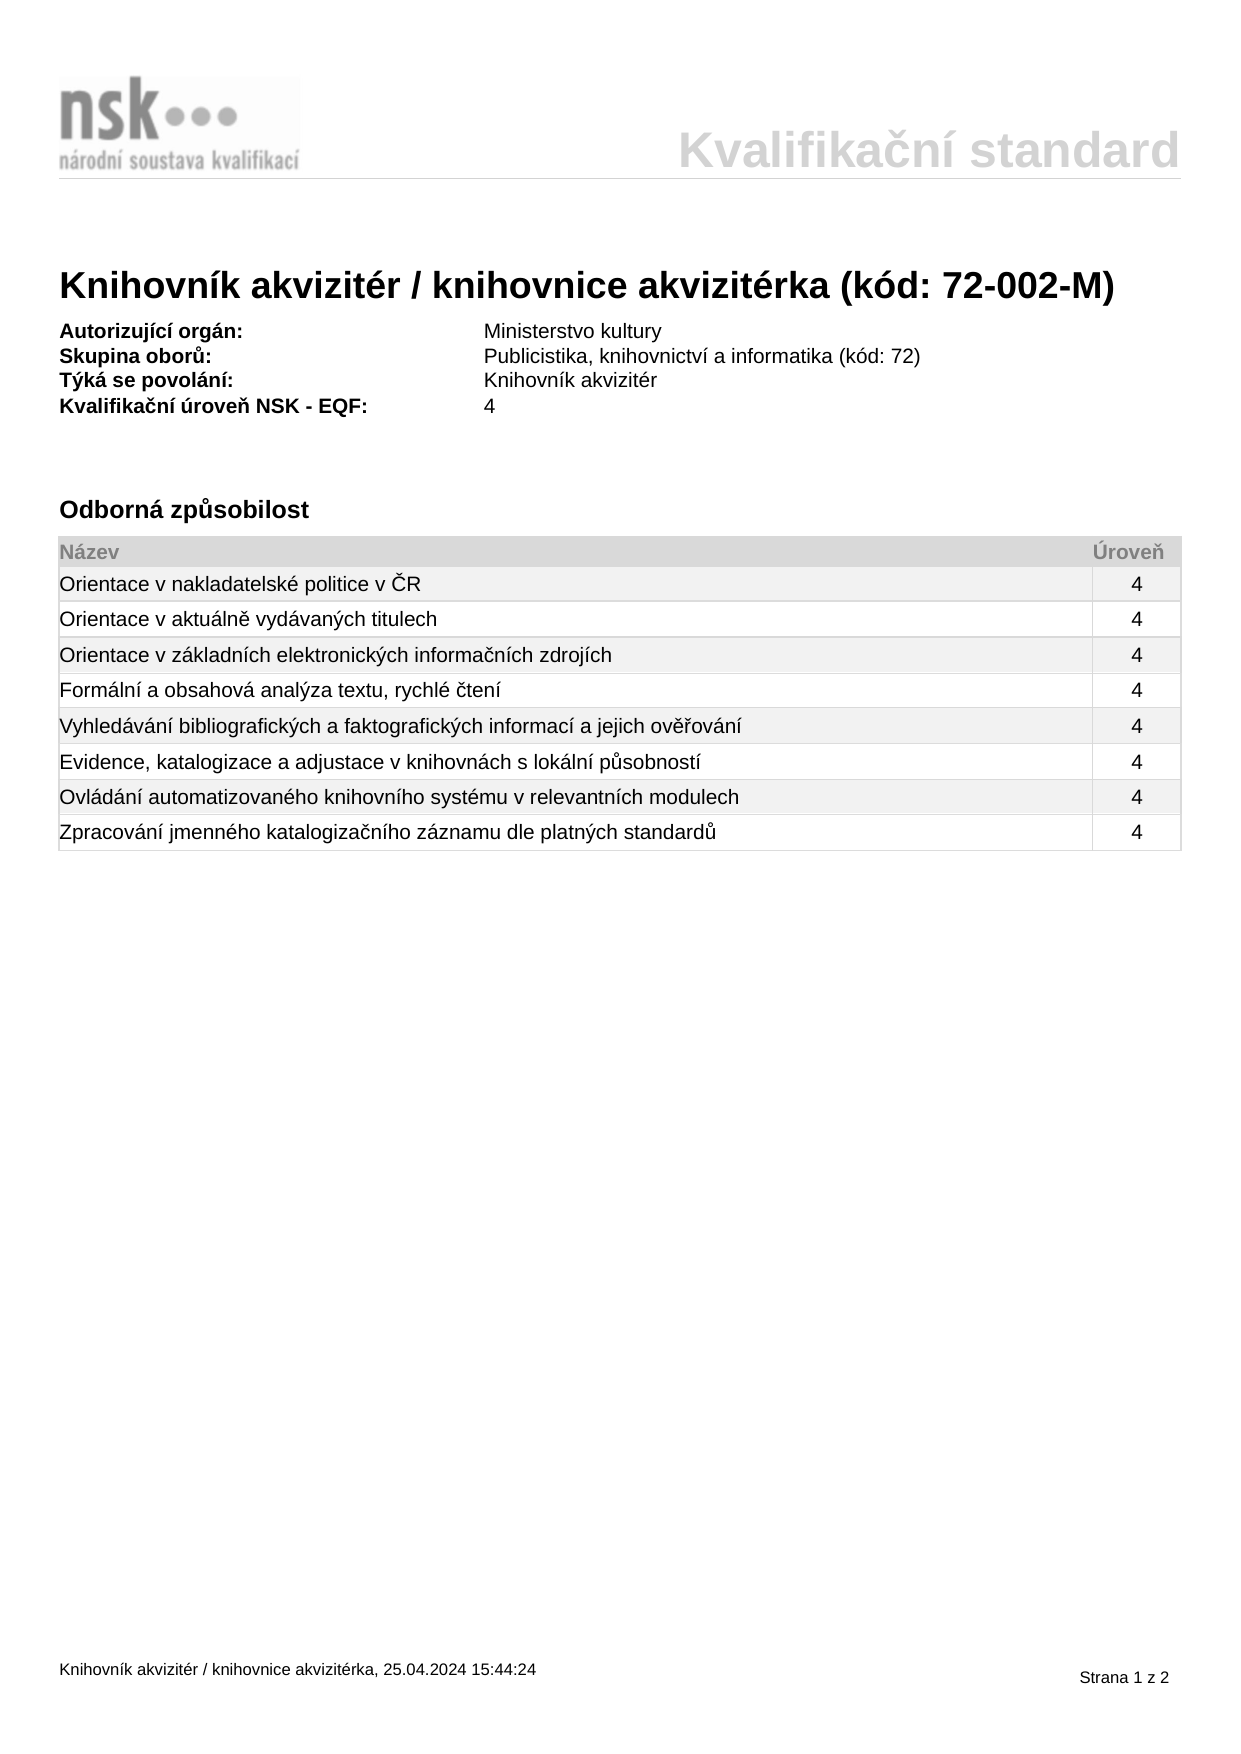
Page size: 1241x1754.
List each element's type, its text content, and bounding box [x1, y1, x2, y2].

table_cell [626, 524, 862, 536]
table_cell [1169, 524, 1181, 536]
table_cell Knihovník akvizitér / knihovnice akvizitérka (kód: 72-002-M) [59, 224, 1181, 307]
table_cell Ministerstvo kultury [484, 319, 1181, 344]
table_cell Autorizující orgán: [59, 319, 483, 343]
table_cell Strana 1 z 2 [862, 1660, 1169, 1696]
table_cell [626, 1405, 862, 1659]
picture [58, 59, 621, 172]
table_cell Ovládání automatizovaného knihovního systému v relevantních modulech [60, 780, 1092, 813]
table_cell [59, 172, 483, 178]
table_cell [862, 524, 1093, 536]
table_cell Formální a obsahová analýza textu, rychlé čtení [60, 674, 1092, 707]
table_cell [620, 307, 626, 319]
table_cell 4 [1093, 744, 1180, 779]
table_cell Orientace v základních elektronických informačních zdrojích [60, 638, 1092, 672]
table_cell [626, 1150, 862, 1404]
table_cell Orientace v aktuálně vydávaných titulech [60, 602, 1092, 636]
table_cell [1169, 1150, 1181, 1404]
table_header Kvalifikační standard [626, 59, 1181, 178]
table_cell 4 [1093, 638, 1180, 672]
table_cell [1169, 1405, 1181, 1659]
table_cell [484, 1405, 620, 1659]
table_cell Kvalifikační úroveň NSK - EQF: [59, 394, 483, 417]
table_cell 4 [1093, 567, 1180, 600]
table_cell 4 [1093, 602, 1180, 636]
table_cell [1169, 418, 1181, 489]
table_cell [1093, 851, 1169, 1149]
table_cell [59, 179, 1181, 196]
table_cell [862, 851, 1093, 1149]
table_cell Knihovník akvizitér [484, 368, 1181, 393]
table_cell [484, 418, 620, 489]
table_cell [862, 196, 1093, 224]
table_cell [59, 307, 483, 319]
table_cell [59, 418, 483, 489]
table_cell [1169, 851, 1181, 1149]
table_cell [620, 196, 626, 224]
table_cell Vyhledávání bibliografických a faktografických informací a jejich ověřování [60, 708, 1092, 743]
table_cell [862, 307, 1093, 319]
table_cell [1093, 1150, 1169, 1404]
table_cell 4 [1093, 708, 1180, 743]
table_cell Odborná způsobilost [59, 489, 1181, 524]
table_cell [620, 1150, 626, 1404]
table_cell [1169, 196, 1181, 224]
table_cell [484, 172, 620, 178]
table_cell [862, 1405, 1093, 1659]
table_cell [59, 524, 483, 536]
table_cell [862, 418, 1093, 489]
table_cell [1093, 418, 1169, 489]
table_cell [626, 196, 862, 224]
table_cell Skupina oborů: [59, 344, 483, 368]
table_cell [484, 1150, 620, 1404]
table_cell [1093, 307, 1169, 319]
table_cell [484, 196, 620, 224]
table_cell 4 [1093, 780, 1180, 813]
table_cell Knihovník akvizitér / knihovnice akvizitérka, 25.04.2024 15:44:24 [59, 1660, 862, 1696]
table_cell [620, 418, 626, 489]
table_cell [620, 851, 626, 1149]
table_cell Název [60, 537, 1092, 566]
table_cell [626, 307, 862, 319]
table_cell [862, 1150, 1093, 1404]
table_cell [59, 1405, 483, 1659]
table_cell [59, 196, 483, 224]
table_header [621, 59, 626, 172]
table_cell Publicistika, knihovnictví a informatika (kód: 72) [484, 344, 1181, 368]
table_cell [59, 1150, 483, 1404]
table_cell Orientace v nakladatelské politice v ČR [60, 567, 1092, 600]
table_cell Zpracování jmenného katalogizačního záznamu dle platných standardů [60, 815, 1092, 849]
table_cell 4 [1093, 815, 1180, 849]
table_cell [484, 307, 620, 319]
table_cell [484, 524, 620, 536]
table_cell [1093, 524, 1169, 536]
table_cell [626, 851, 862, 1149]
table_cell [620, 524, 626, 536]
table_cell [1093, 1405, 1169, 1659]
table_cell 4 [1093, 674, 1180, 707]
table_cell [626, 418, 862, 489]
table_cell [1169, 1660, 1181, 1696]
table_cell [1093, 196, 1169, 224]
table_cell 4 [484, 394, 1181, 417]
table_cell Úroveň [1093, 537, 1180, 566]
table_cell [59, 851, 483, 1149]
table_cell [1169, 307, 1181, 319]
table_cell [484, 851, 620, 1149]
table_cell [620, 1405, 626, 1659]
table_cell Týká se povolání: [59, 368, 483, 392]
table_cell Evidence, katalogizace a adjustace v knihovnách s lokální působností [60, 744, 1092, 779]
